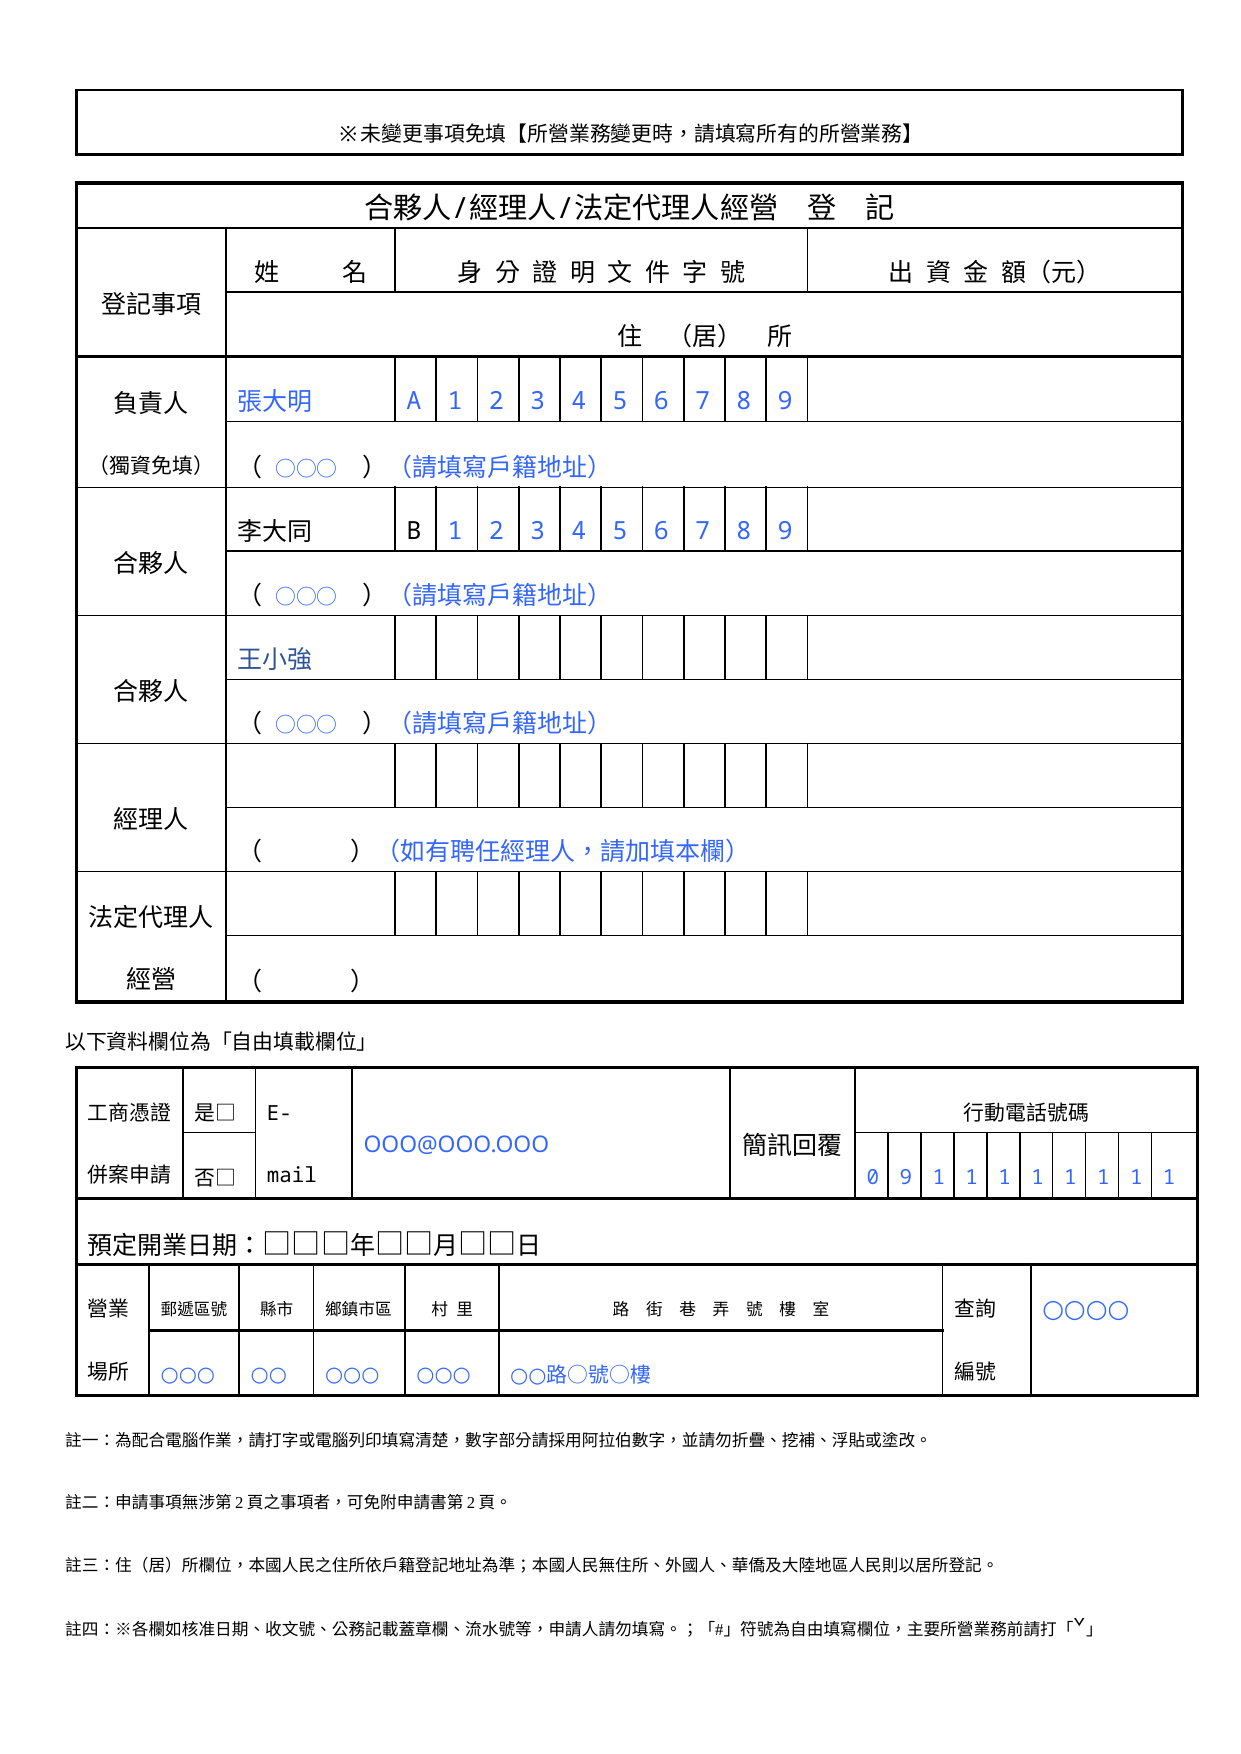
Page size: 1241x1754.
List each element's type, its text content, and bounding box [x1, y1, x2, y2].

text 以下資料欄位為「自由填載欄位」 [65, 1003, 1175, 1066]
table_cell [561, 616, 600, 678]
table_cell [726, 872, 765, 935]
table_cell 9 [767, 488, 807, 550]
table_cell A [396, 358, 435, 421]
table_cell [437, 744, 477, 807]
table_cell 營業 場所 [78, 1266, 148, 1394]
table_cell [520, 744, 559, 807]
table_cell （ ○○○ ）（請填寫戶籍地址） [227, 552, 1181, 614]
table_cell [685, 616, 724, 678]
table_cell 3 [520, 358, 559, 421]
table_cell ※未變更事項免填【所營業務變更時，請填寫所有的所營業務】 [78, 91, 1181, 153]
table_cell [767, 616, 807, 678]
table_cell [396, 872, 435, 935]
table_cell 8 [726, 358, 765, 421]
text 註三：住（居）所欄位，本國人民之住所依戶籍登記地址為準；本國人民無住所、外國人、華僑及大陸地區人民則以居所登記。 [65, 1522, 1162, 1585]
table_cell [227, 872, 394, 935]
table_cell ○○路○號○樓 [500, 1332, 942, 1394]
table_cell 1 [437, 488, 477, 550]
table_cell [808, 744, 1181, 807]
table_cell ○○ [240, 1332, 313, 1394]
table_cell ○○○○ [1032, 1266, 1196, 1394]
table_cell 1 [922, 1133, 953, 1197]
table_cell （ ）（如有聘任經理人，請加填本欄） [227, 808, 1181, 871]
table_cell B [396, 488, 435, 550]
text 註一：為配合電腦作業，請打字或電腦列印填寫清楚，數字部分請採用阿拉伯數字，並請勿折疊、挖補、浮貼或塗改。 [65, 1397, 1175, 1460]
table_cell [602, 744, 642, 807]
table_cell 1 [1152, 1133, 1196, 1197]
table_cell 住 （居） 所 [227, 293, 1181, 355]
text 註二：申請事項無涉第2頁之事項者，可免附申請書第2頁。 [65, 1460, 1175, 1522]
table_cell [437, 616, 477, 678]
table_cell 預定開業日期：□□□年□□月□□日 [78, 1200, 1196, 1263]
table_cell [478, 872, 518, 935]
table_cell ○○○ [150, 1332, 238, 1394]
table_cell [643, 872, 683, 935]
table_header 工商憑證 併案申請 [78, 1069, 182, 1197]
table_cell [726, 616, 765, 678]
table_cell 否□ [184, 1133, 255, 1197]
table_cell [602, 872, 642, 935]
table_cell [643, 744, 683, 807]
table_cell [685, 744, 724, 807]
table_header E-mail [256, 1069, 351, 1197]
table_cell 7 [685, 358, 724, 421]
table_cell 負責人 （獨資免填） [78, 358, 225, 486]
table_cell 出 資 金 額（元） [808, 229, 1181, 291]
table_cell 法定代理人經營 [78, 872, 225, 1000]
table_cell [396, 744, 435, 807]
table_cell 李大同 [227, 488, 394, 550]
table_cell 查詢 編號 [943, 1266, 1030, 1394]
table_cell 1 [1021, 1133, 1052, 1197]
table_cell [808, 488, 1181, 550]
table_cell 7 [685, 488, 724, 550]
table_cell 1 [1119, 1133, 1151, 1197]
table_cell 王小強 [227, 616, 394, 678]
table_cell [767, 744, 807, 807]
table_header OOO@OOO.OOO [353, 1069, 729, 1197]
table_cell [520, 616, 559, 678]
table_cell 張大明 [227, 358, 394, 421]
table_header 是□ [184, 1069, 255, 1132]
table_cell [437, 872, 477, 935]
table_cell 4 [561, 488, 600, 550]
table_cell [478, 744, 518, 807]
table_cell [808, 872, 1181, 935]
table_cell 合夥人 [78, 616, 225, 743]
table_cell 2 [478, 358, 518, 421]
table_cell 1 [988, 1133, 1019, 1197]
table_cell 縣市 [240, 1266, 313, 1328]
table_cell 9 [889, 1133, 920, 1197]
table_header 簡訊回覆 [731, 1069, 854, 1197]
table_cell [643, 616, 683, 678]
table_cell 5 [602, 488, 642, 550]
table_cell [520, 872, 559, 935]
text 註四：※各欄如核准日期、收文號、公務記載蓋章欄、流水號等，申請人請勿填寫。；「#」符號為自由填寫欄位，主要所營業務前請打「ˇ」 [65, 1585, 1175, 1647]
table_cell 身 分 證 明 文 件 字 號 [396, 229, 807, 291]
table_cell 1 [1086, 1133, 1118, 1197]
table_cell 3 [520, 488, 559, 550]
table_cell 姓 名 [227, 229, 394, 291]
table_cell 6 [643, 358, 683, 421]
table_cell [561, 872, 600, 935]
table_cell 鄉鎮市區 [314, 1266, 404, 1328]
table_cell 1 [437, 358, 477, 421]
table_header 行動電話號碼 [856, 1069, 1196, 1132]
table_cell [726, 744, 765, 807]
table_cell [561, 744, 600, 807]
table_cell 合夥人 [78, 488, 225, 614]
table_cell 0 [856, 1133, 887, 1197]
table_cell 村 里 [406, 1266, 498, 1328]
table_header 合夥人/經理人/法定代理人經營 登 記 [78, 185, 1181, 227]
table_cell （ ○○○ ）（請填寫戶籍地址） [227, 422, 1181, 486]
table_cell 登記事項 [78, 229, 225, 355]
table_cell 2 [478, 488, 518, 550]
table_cell （ ） [227, 936, 1181, 1000]
table_cell （ ○○○ ）（請填寫戶籍地址） [227, 680, 1181, 743]
table_cell ○○○ [314, 1332, 404, 1394]
table_cell 8 [726, 488, 765, 550]
table_cell 4 [561, 358, 600, 421]
table_cell [227, 744, 394, 807]
table_cell [808, 616, 1181, 678]
table_cell 5 [602, 358, 642, 421]
table_cell 6 [643, 488, 683, 550]
table_cell 路 街 巷 弄 號 樓 室 [500, 1266, 942, 1328]
table_cell 1 [1053, 1133, 1085, 1197]
table_cell [478, 616, 518, 678]
table_cell [602, 616, 642, 678]
table_cell [685, 872, 724, 935]
table_cell ○○○ [406, 1332, 498, 1394]
table_cell [767, 872, 807, 935]
table_cell 9 [767, 358, 807, 421]
table_cell 經理人 [78, 744, 225, 871]
table_cell [808, 358, 1181, 421]
table_cell 1 [955, 1133, 986, 1197]
table_cell [396, 616, 435, 678]
table_cell 郵遞區號 [150, 1266, 238, 1328]
